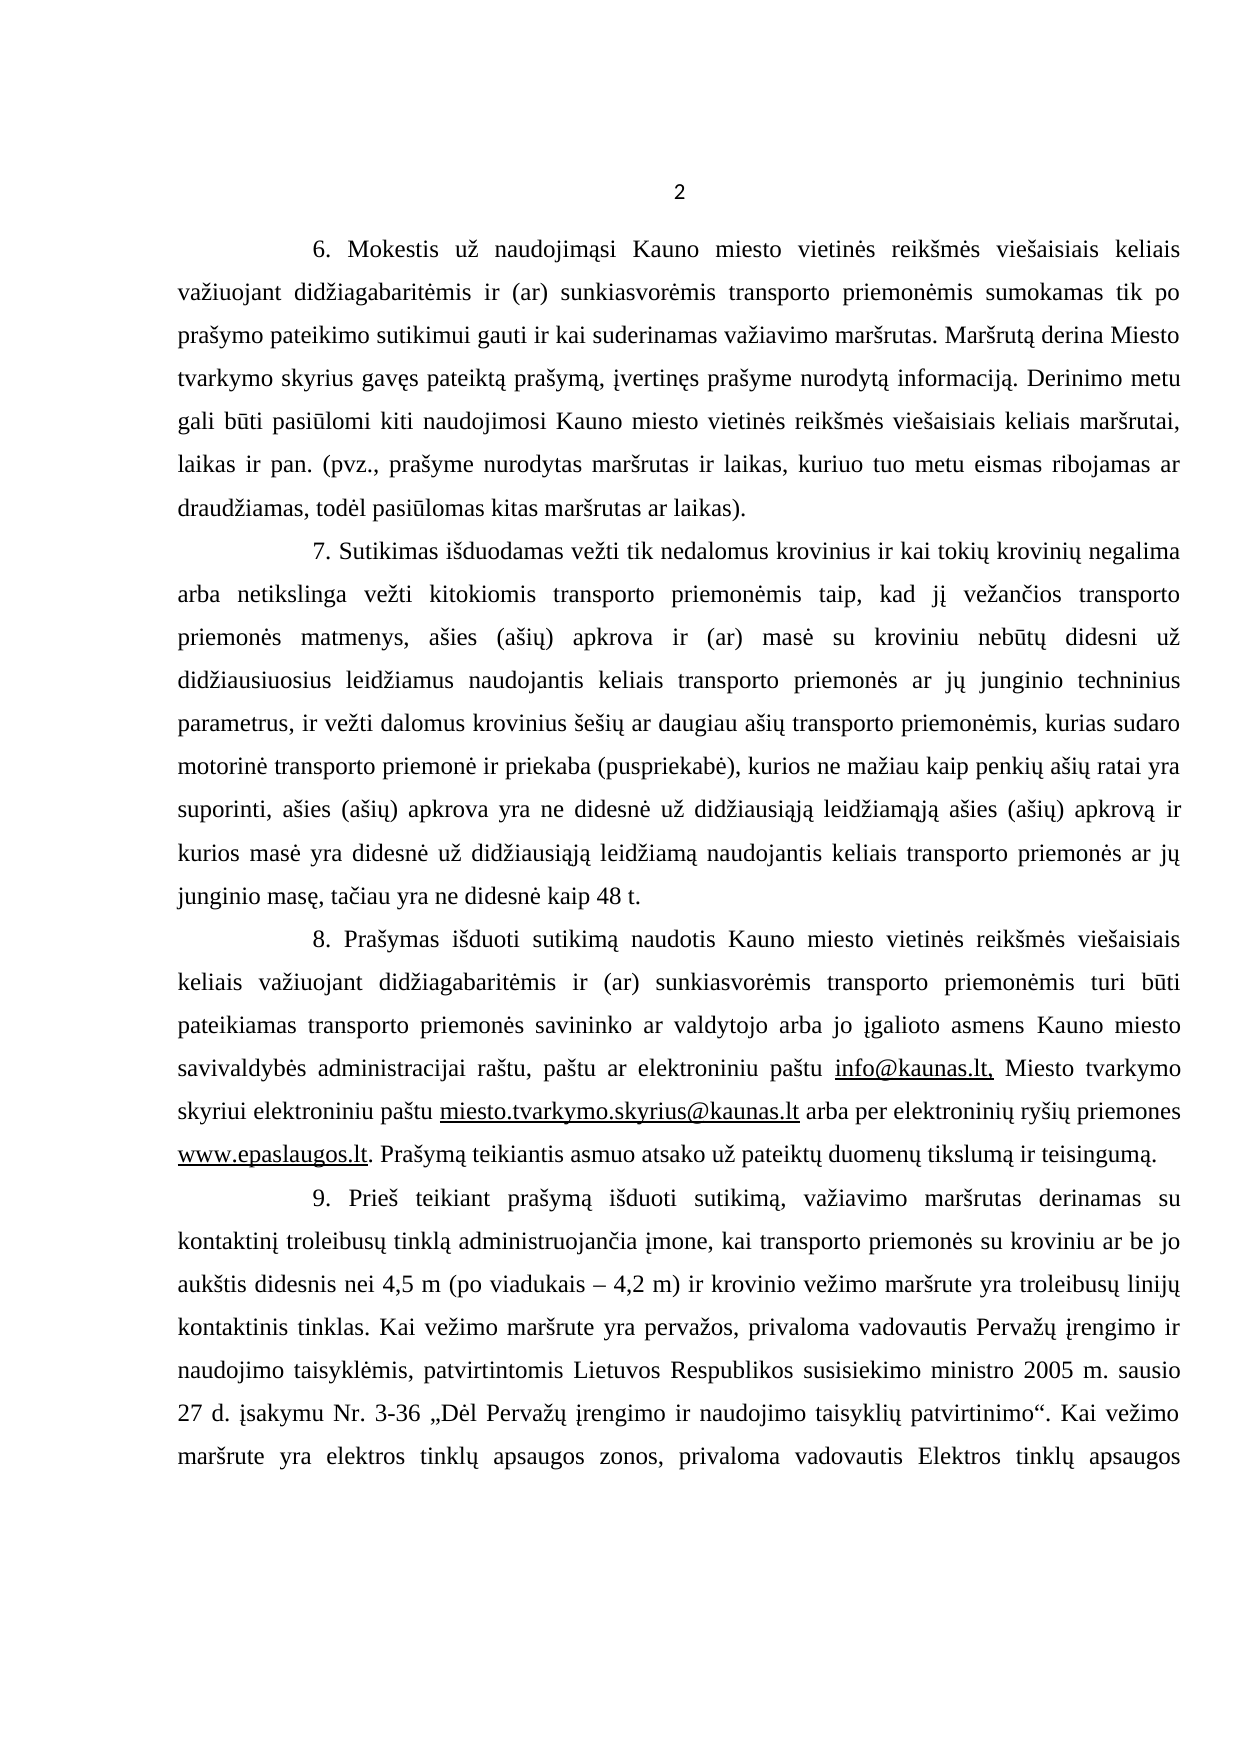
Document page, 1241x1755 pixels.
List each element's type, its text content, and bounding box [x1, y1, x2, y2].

text 9. Prieš teikiant prašymą išduoti sutikimą, važiavimo maršrutas derinamas su kontaktinį troleibusų tinklą administruojančia įmone, kai transporto priemonės su kroviniu ar be jo aukštis didesnis nei 4,5 m (po viadukais – 4,2 m) ir krovinio vežimo maršrute yra troleibusų linijų kontaktinis tinklas. Kai vežimo maršrute yra pervažos, privaloma vadovautis Pervažų įrengimo ir naudojimo taisyklėmis, patvirtintomis Lietuvos Respublikos susisiekimo ministro 2005 m. sausio 27 d. įsakymu Nr. 3-36 „Dėl Pervažų įrengimo ir naudojimo taisyklių patvirtinimo“. Kai vežimo maršrute yra elektros tinklų apsaugos zonos, privaloma vadovautis Elektros tinklų apsaugos [177, 1183, 1181, 1470]
text 8. Prašymas išduoti sutikimą naudotis Kauno miesto vietinės reikšmės viešaisiais keliais važiuojant didžiagabaritėmis ir (ar) sunkiasvorėmis transporto priemonėmis turi būti pateikiamas transporto priemonės savininko ar valdytojo arba jo įgalioto asmens Kauno miesto savivaldybės administracijai raštu, paštu ar elektroniniu paštu info@kaunas.lt, Miesto tvarkymo skyriui elektroniniu paštu miesto.tvarkymo.skyrius@kaunas.lt arba per elektroninių ryšių priemones www.epaslaugos.lt. Prašymą teikiantis asmuo atsako už pateiktų duomenų tikslumą ir teisingumą. [177, 924, 1181, 1168]
text 6. Mokestis už naudojimąsi Kauno miesto vietinės reikšmės viešaisiais keliais važiuojant didžiagabaritėmis ir (ar) sunkiasvorėmis transporto priemonėmis sumokamas tik po prašymo pateikimo sutikimui gauti ir kai suderinamas važiavimo maršrutas. Maršrutą derina Miesto tvarkymo skyrius gavęs pateiktą prašymą, įvertinęs prašyme nurodytą informaciją. Derinimo metu gali būti pasiūlomi kiti naudojimosi Kauno miesto vietinės reikšmės viešaisiais keliais maršrutai, laikas ir pan. (pvz., prašyme nurodytas maršrutas ir laikas, kuriuo tuo metu eismas ribojamas ar draudžiamas, todėl pasiūlomas kitas maršrutas ar laikas). [177, 234, 1181, 521]
text 7. Sutikimas išduodamas vežti tik nedalomus krovinius ir kai tokių krovinių negalima arba netikslinga vežti kitokiomis transporto priemonėmis taip, kad jį vežančios transporto priemonės matmenys, ašies (ašių) apkrova ir (ar) masė su kroviniu nebūtų didesni už didžiausiuosius leidžiamus naudojantis keliais transporto priemonės ar jų junginio techninius parametrus, ir vežti dalomus krovinius šešių ar daugiau ašių transporto priemonėmis, kurias sudaro motorinė transporto priemonė ir priekaba (puspriekabė), kurios ne mažiau kaip penkių ašių ratai yra suporinti, ašies (ašių) apkrova yra ne didesnė už didžiausiąją leidžiamąją ašies (ašių) apkrovą ir kurios masė yra didesnė už didžiausiąją leidžiamą naudojantis keliais transporto priemonės ar jų junginio masę, tačiau yra ne didesnė kaip 48 t. [177, 536, 1181, 909]
